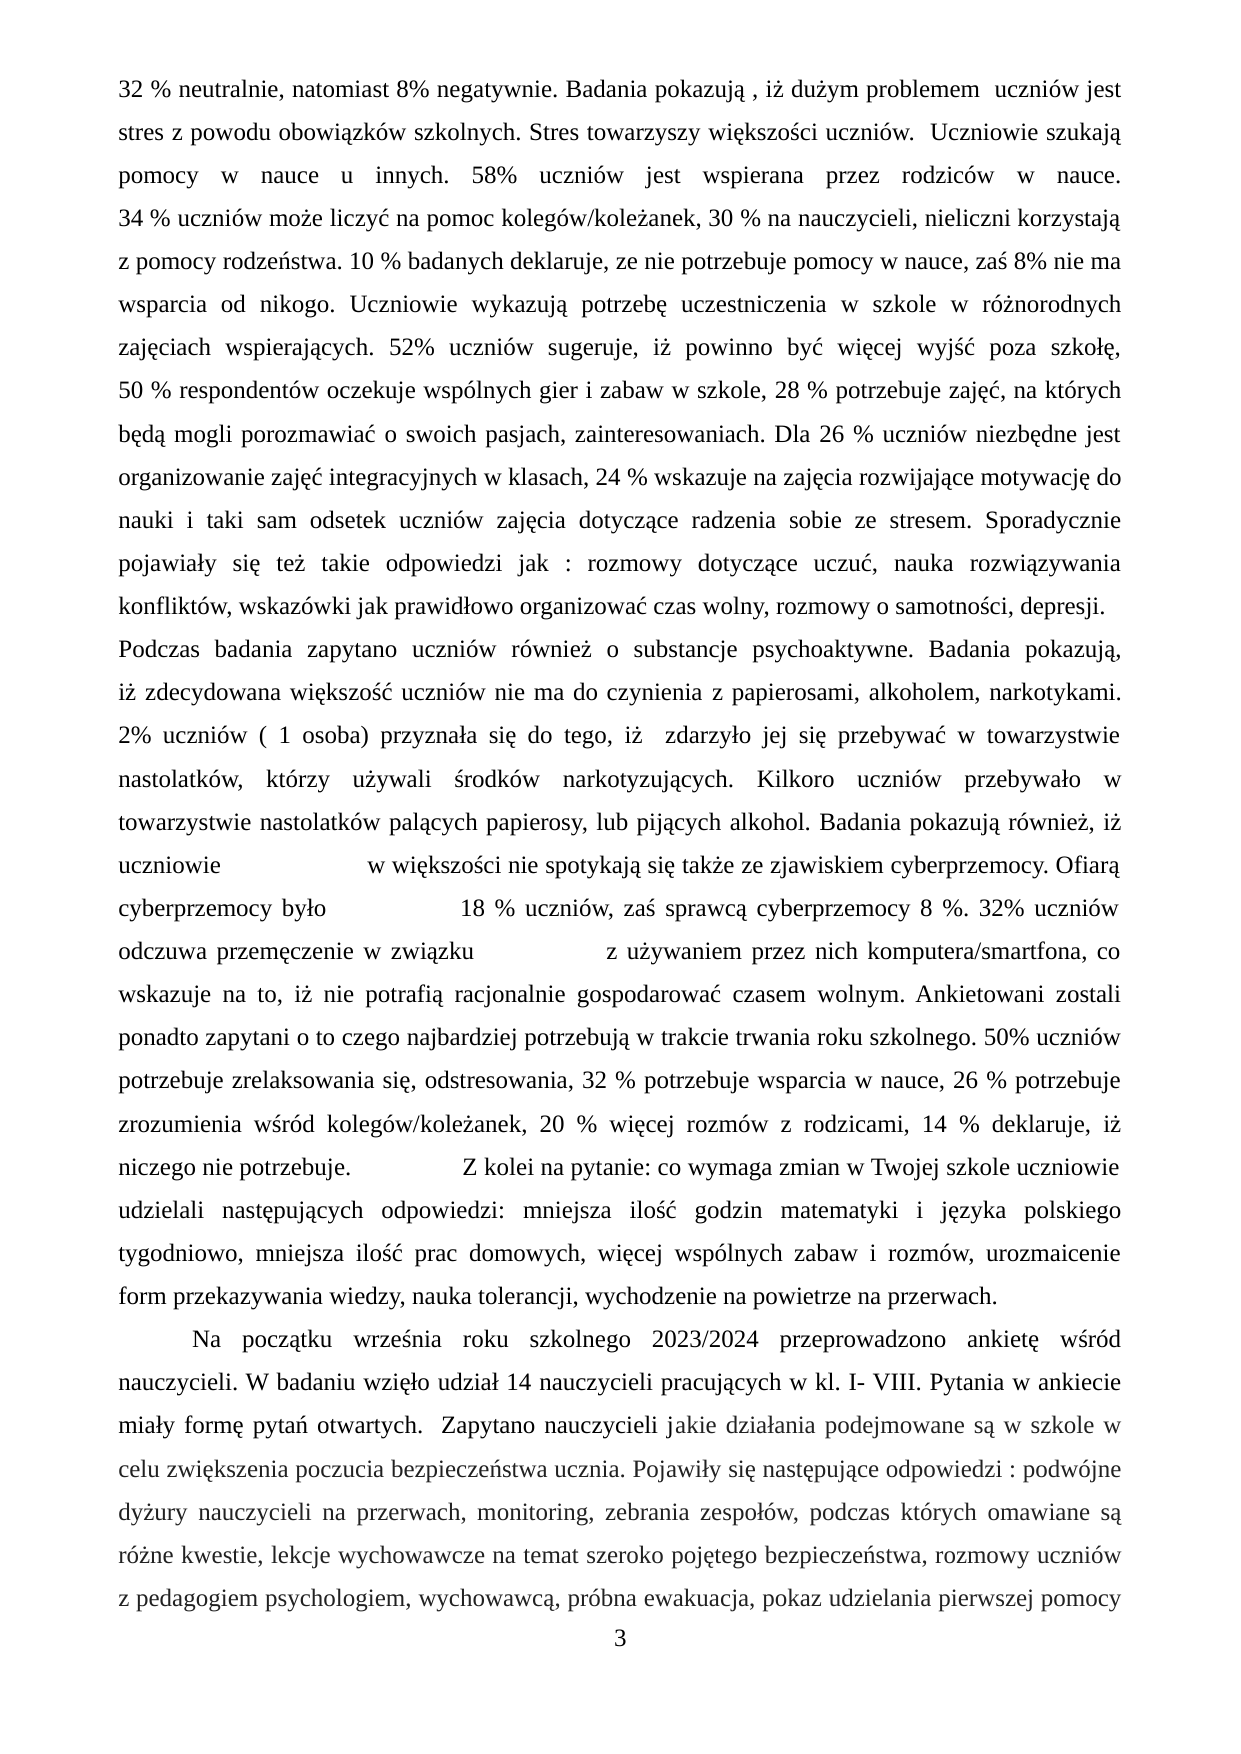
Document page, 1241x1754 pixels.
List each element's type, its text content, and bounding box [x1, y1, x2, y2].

text Na początku września roku szkolnego 2023/2024 przeprowadzono ankietę wśród nauczycieli. W badaniu wzięło udział 14 nauczycieli pracujących w kl. I- VIII. Pytania w ankiecie miały formę pytań otwartych. Zapytano nauczycieli jakie działania podejmowane są w szkole w celu zwiększenia poczucia bezpieczeństwa ucznia. Pojawiły się następujące odpowiedzi : podwójne dyżury nauczycieli na przerwach, monitoring, zebrania zespołów, podczas których omawiane są różne kwestie, lekcje wychowawcze na temat szeroko pojętego bezpieczeństwa, rozmowy uczniów z pedagogiem psychologiem, wychowawcą, próbna ewakuacja, pokaz udzielania pierwszej pomocy [118, 1324, 1122, 1612]
text Podczas badania zapytano uczniów również o substancje psychoaktywne. Badania pokazują, iż zdecydowana większość uczniów nie ma do czynienia z papierosami, alkoholem, narkotykami. 2% uczniów ( 1 osoba) przyznała się do tego, iż zdarzyło jej się przebywać w towarzystwie nastolatków, którzy używali środków narkotyzujących. Kilkoro uczniów przebywało w towarzystwie nastolatków palących papierosy, lub pijących alkohol. Badania pokazują również, iż uczniowie w większości nie spotykają się także ze zjawiskiem cyberprzemocy. Ofiarą cyberprzemocy było 18 % uczniów, zaś sprawcą cyberprzemocy 8 %. 32% uczniów odczuwa przemęczenie w związku z używaniem przez nich komputera/smartfona, co wskazuje na to, iż nie potrafią racjonalnie gospodarować czasem wolnym. Ankietowani zostali ponadto zapytani o to czego najbardziej potrzebują w trakcie trwania roku szkolnego. 50% uczniów potrzebuje zrelaksowania się, odstresowania, 32 % potrzebuje wsparcia w nauce, 26 % potrzebuje zrozumienia wśród kolegów/koleżanek, 20 % więcej rozmów z rodzicami, 14 % deklaruje, iż niczego nie potrzebuje. Z kolei na pytanie: co wymaga zmian w Twojej szkole uczniowie udzielali następujących odpowiedzi: mniejsza ilość godzin matematyki i języka polskiego tygodniowo, mniejsza ilość prac domowych, więcej wspólnych zabaw i rozmów, urozmaicenie form przekazywania wiedzy, nauka tolerancji, wychodzenie na powietrze na przerwach. [118, 634, 1122, 1310]
text 32 % neutralnie, natomiast 8% negatywnie. Badania pokazują , iż dużym problemem uczniów jest stres z powodu obowiązków szkolnych. Stres towarzyszy większości uczniów. Uczniowie szukają pomocy w nauce u innych. 58% uczniów jest wspierana przez rodziców w nauce. 34 % uczniów może liczyć na pomoc kolegów/koleżanek, 30 % na nauczycieli, nieliczni korzystają z pomocy rodzeństwa. 10 % badanych deklaruje, ze nie potrzebuje pomocy w nauce, zaś 8% nie ma wsparcia od nikogo. Uczniowie wykazują potrzebę uczestniczenia w szkole w różnorodnych zajęciach wspierających. 52% uczniów sugeruje, iż powinno być więcej wyjść poza szkołę, 50 % respondentów oczekuje wspólnych gier i zabaw w szkole, 28 % potrzebuje zajęć, na których będą mogli porozmawiać o swoich pasjach, zainteresowaniach. Dla 26 % uczniów niezbędne jest organizowanie zajęć integracyjnych w klasach, 24 % wskazuje na zajęcia rozwijające motywację do nauki i taki sam odsetek uczniów zajęcia dotyczące radzenia sobie ze stresem. Sporadycznie pojawiały się też takie odpowiedzi jak : rozmowy dotyczące uczuć, nauka rozwiązywania konfliktów, wskazówki jak prawidłowo organizować czas wolny, rozmowy o samotności, depresji. [118, 74, 1122, 620]
